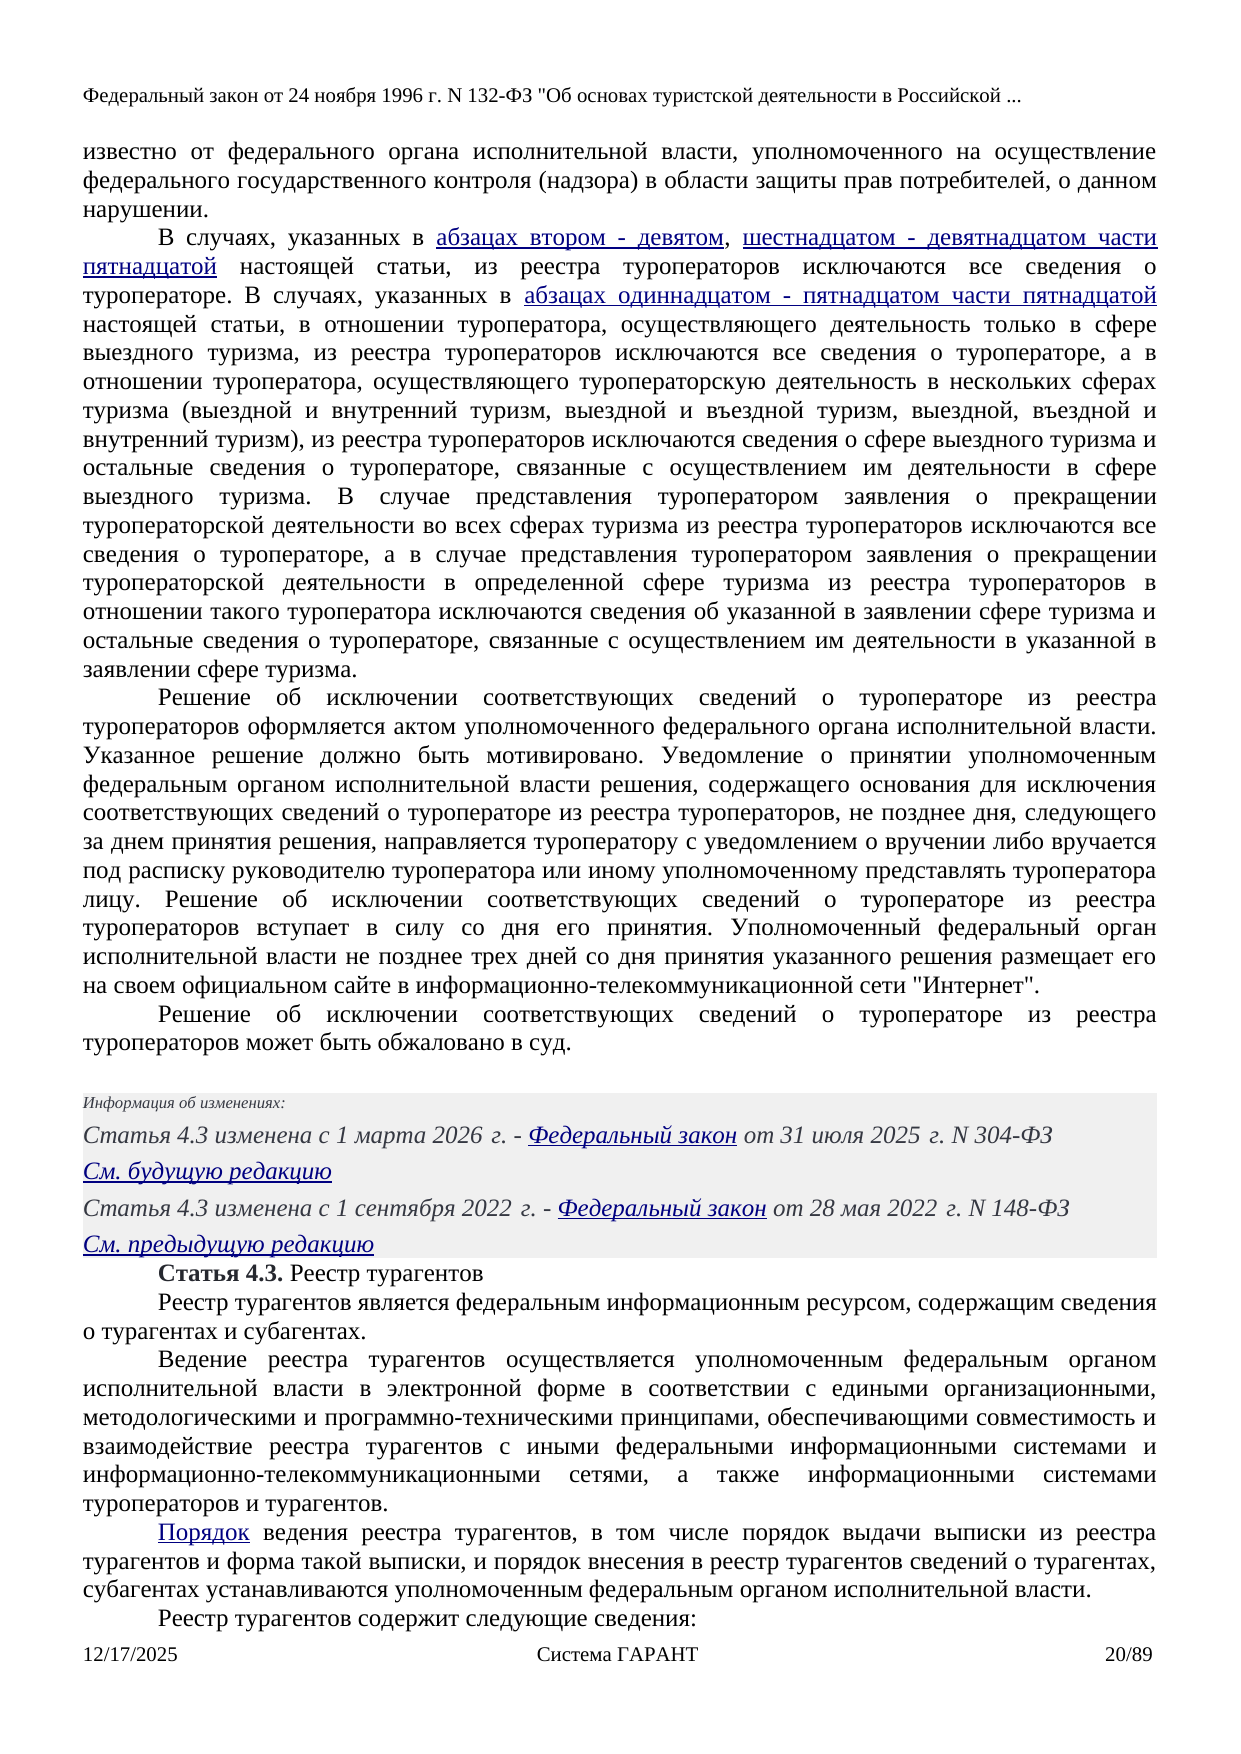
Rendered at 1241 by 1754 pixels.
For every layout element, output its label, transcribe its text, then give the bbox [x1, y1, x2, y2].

text Решение об исключении соответствующих сведений о туроператоре из реестра туроператоров оформляется актом уполномоченного федерального органа исполнительной власти. Указанное решение должно быть мотивировано. Уведомление о принятии уполномоченным федеральным органом исполнительной власти решения, содержащего основания для исключения соответствующих сведений о туроператоре из реестра туроператоров, не позднее дня, следующего за днем принятия решения, направляется туроператору с уведомлением о вручении либо вручается под расписку руководителю туроператора или иному уполномоченному представлять туроператора лицу. Решение об исключении соответствующих сведений о туроператоре из реестра туроператоров вступает в силу со дня его принятия. Уполномоченный федеральный орган исполнительной власти не позднее трех дней со дня принятия указанного решения размещает его на своем официальном сайте в информационно-телекоммуникационной сети "Интернет". [83, 682, 1157, 999]
text Статья 4.3 изменена с 1 марта 2026 г. - Федеральный закон от 31 июля 2025 г. N 304-ФЗ [1055, 1120, 1157, 1148]
text В случаях, указанных в абзацах втором - девятом, шестнадцатом - девятнадцатом части пятнадцатой настоящей статьи, из реестра туроператоров исключаются все сведения о туроператоре. В случаях, указанных в абзацах одиннадцатом - пятнадцатом части пятнадцатой настоящей статьи, в отношении туроператора, осуществляющего деятельность только в сфере выездного туризма, из реестра туроператоров исключаются все сведения о туроператоре, а в отношении туроператора, осуществляющего туроператорскую деятельность в нескольких сферах туризма (выездной и внутренний туризм, выездной и въездной туризм, выездной, въездной и внутренний туризм), из реестра туроператоров исключаются сведения о сфере выездного туризма и остальные сведения о туроператоре, связанные с осуществлением им деятельности в сфере выездного туризма. В случае представления туроператором заявления о прекращении туроператорской деятельности во всех сферах туризма из реестра туроператоров исключаются все сведения о туроператоре, а в случае представления туроператором заявления о прекращении туроператорской деятельности в определенной сфере туризма из реестра туроператоров в отношении такого туроператора исключаются сведения об указанной в заявлении сфере туризма и остальные сведения о туроператоре, связанные с осуществлением им деятельности в указанной в заявлении сфере туризма. [83, 222, 1157, 682]
text известно от федерального органа исполнительной власти, уполномоченного на осуществление федерального государственного контроля (надзора) в области защиты прав потребителей, о данном нарушении. [83, 136, 1157, 222]
text Ведение реестра турагентов осуществляется уполномоченным федеральным органом исполнительной власти в электронной форме в соответствии с едиными организационными, методологическими и программно-техническими принципами, обеспечивающими совместимость и взаимодействие реестра турагентов с иными федеральными информационными системами и информационно-телекоммуникационными сетями, а также информационными системами туроператоров и турагентов. [83, 1344, 1157, 1517]
text Реестр турагентов содержит следующие сведения: [83, 1603, 1157, 1632]
text См. предыдущую редакцию [83, 1229, 1157, 1258]
text Статья 4.3 изменена с 1 сентября 2022 г. - Федеральный закон от 28 мая 2022 г. N 148-ФЗ [1072, 1193, 1157, 1222]
text Решение об исключении соответствующих сведений о туроператоре из реестра туроператоров может быть обжаловано в суд. [83, 999, 1157, 1056]
text Статья 4.3. Реестр турагентов [158, 1258, 1157, 1287]
text Информация об изменениях: [287, 1093, 1157, 1112]
text Порядок ведения реестра турагентов, в том числе порядок выдачи выписки из реестра турагентов и форма такой выписки, и порядок внесения в реестр турагентов сведений о турагентах, субагентах устанавливаются уполномоченным федеральным органом исполнительной власти. [83, 1517, 1157, 1603]
text Реестр турагентов является федеральным информационным ресурсом, содержащим сведения о турагентах и субагентах. [83, 1287, 1157, 1344]
text См. будущую редакцию [334, 1156, 1157, 1185]
